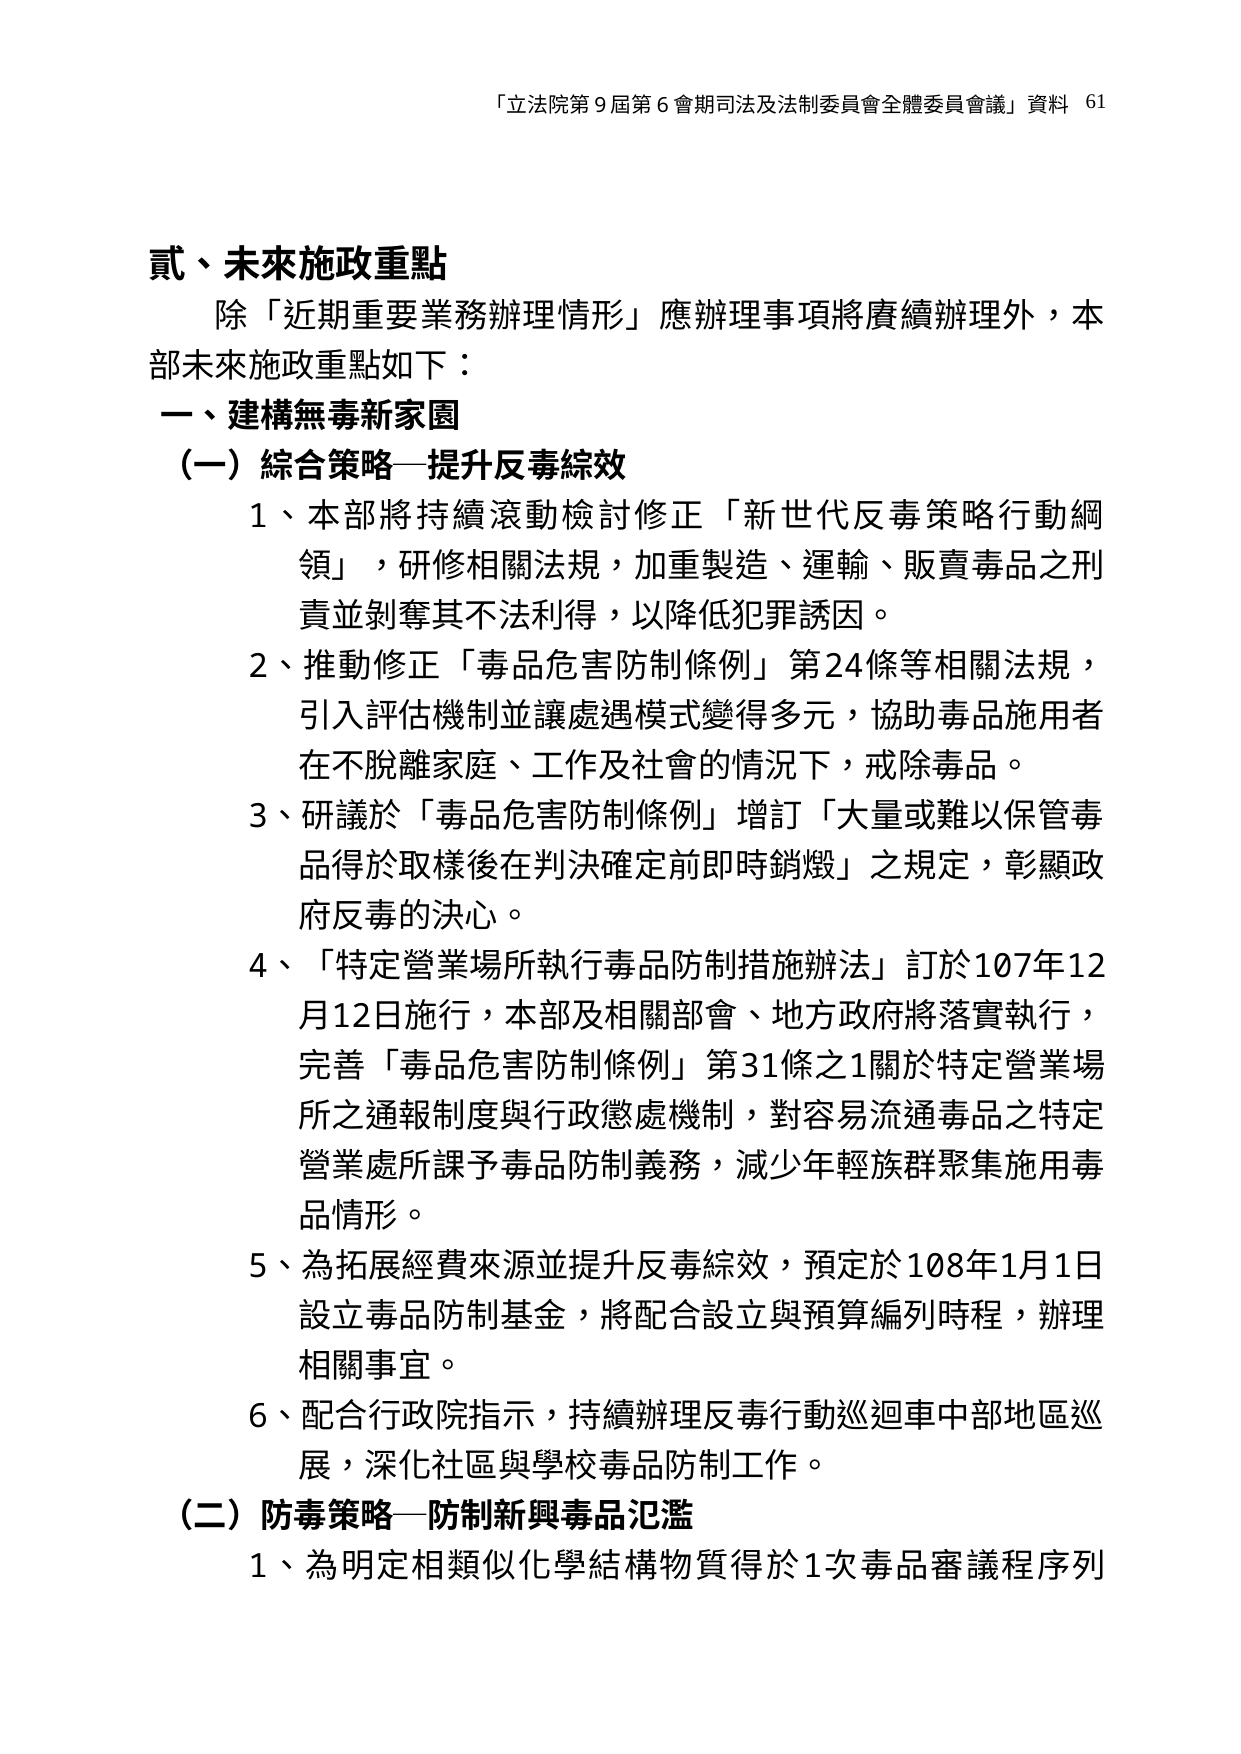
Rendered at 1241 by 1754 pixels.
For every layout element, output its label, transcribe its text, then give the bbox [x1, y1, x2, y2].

text 除「近期重要業務辦理情形」應辦理事項將賡續辦理外，本部未來施政重點如下： [148, 288, 1106, 388]
text 貳、未來施政重點 [148, 238, 1106, 288]
text （二）防毒策略─防制新興毒品氾濫 [160, 1488, 1106, 1538]
text 5、為拓展經費來源並提升反毒綜效，預定於108年1月1日設立毒品防制基金，將配合設立與預算編列時程，辦理相關事宜。 [248, 1238, 1106, 1388]
text （一）綜合策略─提升反毒綜效 [160, 438, 1106, 488]
text 1、本部將持續滾動檢討修正「新世代反毒策略行動綱領」，研修相關法規，加重製造、運輸、販賣毒品之刑責並剝奪其不法利得，以降低犯罪誘因。 [248, 488, 1106, 638]
text 4、「特定營業場所執行毒品防制措施辦法」訂於107年12月12日施行，本部及相關部會、地方政府將落實執行，完善「毒品危害防制條例」第31條之1關於特定營業場所之通報制度與行政懲處機制，對容易流通毒品之特定營業處所課予毒品防制義務，減少年輕族群聚集施用毒品情形。 [248, 938, 1106, 1238]
text 2、推動修正「毒品危害防制條例」第24條等相關法規，引入評估機制並讓處遇模式變得多元，協助毒品施用者在不脫離家庭、工作及社會的情況下，戒除毒品。 [248, 638, 1106, 788]
text 3、研議於「毒品危害防制條例」增訂「大量或難以保管毒品得於取樣後在判決確定前即時銷燬」之規定，彰顯政府反毒的決心。 [248, 788, 1106, 938]
text 1、為明定相類似化學結構物質得於1次毒品審議程序列 [248, 1538, 1106, 1588]
text 6、配合行政院指示，持續辦理反毒行動巡迴車中部地區巡展，深化社區與學校毒品防制工作。 [248, 1388, 1106, 1488]
text 一、建構無毒新家園 [160, 388, 1106, 438]
